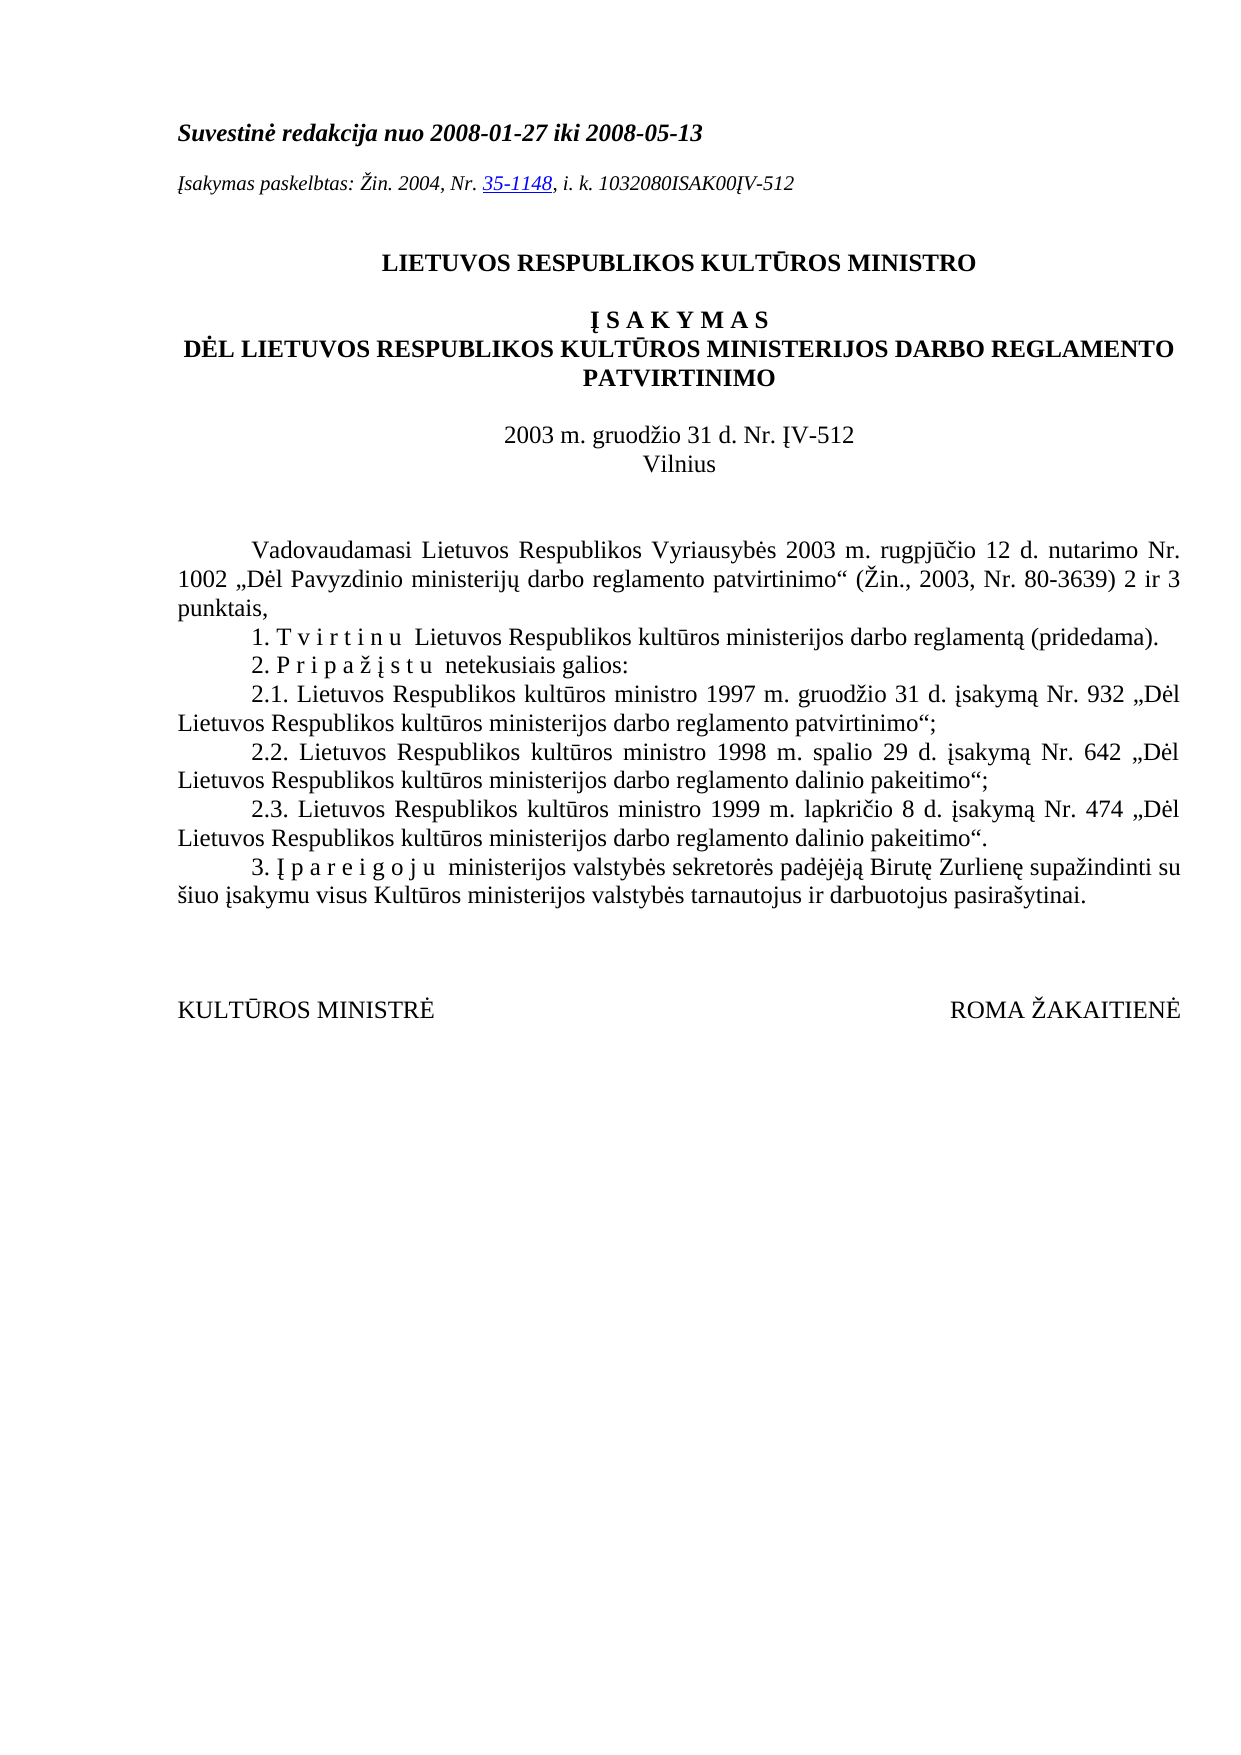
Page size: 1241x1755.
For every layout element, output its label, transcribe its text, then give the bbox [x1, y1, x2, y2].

text 2003 m. gruodžio 31 d. Nr. ĮV-512 [177, 420, 1181, 449]
text KULTŪROS MINISTRĖ ROMA ŽAKAITIENĖ [177, 995, 1181, 1024]
text 2. Pripažįstu netekusiais galios: [177, 650, 1181, 679]
text 2.2. Lietuvos Respublikos kultūros ministro 1998 m. spalio 29 d. įsakymą Nr. 642 „Dėl Lietuvos Respublikos kultūros ministerijos darbo reglamento dalinio pakeitimo“; [177, 737, 1181, 794]
text DĖL LIETUVOS RESPUBLIKOS KULTŪROS MINISTERIJOS DARBO REGLAMENTO PATVIRTINIMO [177, 334, 1181, 392]
text Vilnius [177, 449, 1181, 478]
text 2.3. Lietuvos Respublikos kultūros ministro 1999 m. lapkričio 8 d. įsakymą Nr. 474 „Dėl Lietuvos Respublikos kultūros ministerijos darbo reglamento dalinio pakeitimo“. [177, 794, 1181, 852]
text LIETUVOS RESPUBLIKOS KULTŪROS MINISTRO [177, 248, 1181, 277]
text 2.1. Lietuvos Respublikos kultūros ministro 1997 m. gruodžio 31 d. įsakymą Nr. 932 „Dėl Lietuvos Respublikos kultūros ministerijos darbo reglamento patvirtinimo“; [177, 679, 1181, 737]
text Įsakymas paskelbtas: Žin. 2004, Nr. 35-1148, i. k. 1032080ISAK00ĮV-512 [177, 171, 1181, 195]
text Vadovaudamasi Lietuvos Respublikos Vyriausybės 2003 m. rugpjūčio 12 d. nutarimo Nr. 1002 „Dėl Pavyzdinio ministerijų darbo reglamento patvirtinimo“ (Žin., 2003, Nr. 80-3639) 2 ir 3 punktais, [177, 535, 1181, 622]
text Suvestinė redakcija nuo 2008-01-27 iki 2008-05-13 [177, 118, 1181, 147]
text 3. Įpareigoju ministerijos valstybės sekretorės padėjėją Birutę Zurlienę supažindinti su šiuo įsakymu visus Kultūros ministerijos valstybės tarnautojus ir darbuotojus pasirašytinai. [177, 852, 1181, 909]
text 1. Tvirtinu Lietuvos Respublikos kultūros ministerijos darbo reglamentą (pridedama). [177, 622, 1181, 650]
text Į S A K Y M A S [177, 305, 1181, 334]
